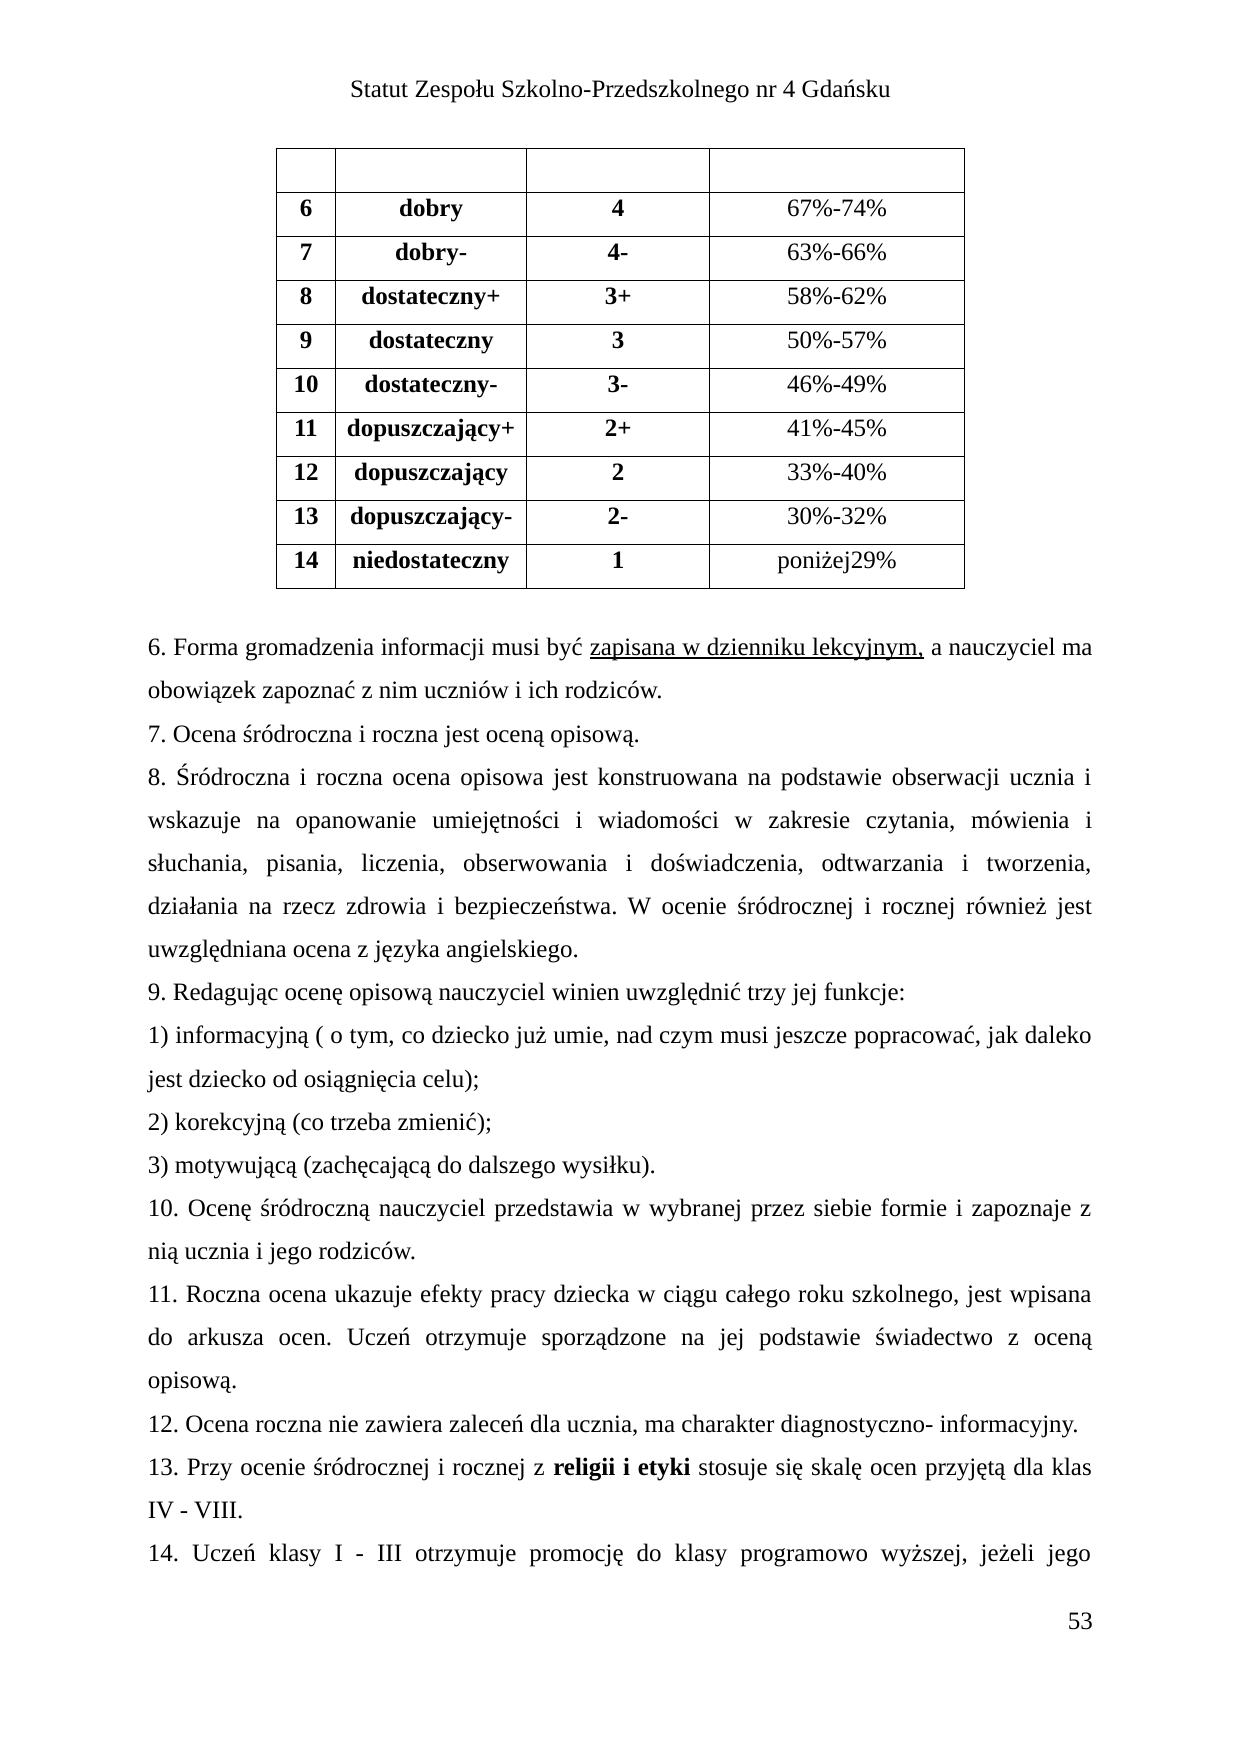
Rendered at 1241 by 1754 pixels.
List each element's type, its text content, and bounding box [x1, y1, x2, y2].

text 2) korekcyjną (co trzeba zmienić); [148, 1107, 1093, 1136]
text 11. Roczna ocena ukazuje efekty pracy dziecka w ciągu całego roku szkolnego, jest wpisana do arkusza ocen. Uczeń otrzymuje sporządzone na jej podstawie świadectwo z oceną opisową. [148, 1279, 1093, 1394]
table_cell 46%-49% [710, 369, 964, 412]
text 9. Redagując ocenę opisową nauczyciel winien uwzględnić trzy jej funkcje: [148, 977, 1093, 1006]
table_cell 30%-32% [710, 501, 964, 544]
table_cell 1 [527, 545, 709, 588]
table_cell dobry [336, 193, 526, 236]
text 13. Przy ocenie śródrocznej i rocznej z religii i etyki stosuje się skalę ocen przyjętą dla klas IV - VIII. [148, 1452, 1093, 1524]
table_cell poniżej29% [710, 545, 964, 588]
table_cell dopuszczający [336, 457, 526, 500]
text 6. Forma gromadzenia informacji musi być zapisana w dzienniku lekcyjnym, a nauczyciel ma obowiązek zapoznać z nim uczniów i ich rodziców. [148, 632, 1093, 704]
text 8. Śródroczna i roczna ocena opisowa jest konstruowana na podstawie obserwacji ucznia i wskazuje na opanowanie umiejętności i wiadomości w zakresie czytania, mówienia i słuchania, pisania, liczenia, obserwowania i doświadczenia, odtwarzania i tworzenia, działania na rzecz zdrowia i bezpieczeństwa. W ocenie śródrocznej i rocznej również jest uwzględniana ocena z języka angielskiego. [148, 762, 1093, 963]
table_cell 3- [527, 369, 709, 412]
text 10. Ocenę śródroczną nauczyciel przedstawia w wybranej przez siebie formie i zapoznaje z nią ucznia i jego rodziców. [148, 1193, 1093, 1265]
table_cell 50%-57% [710, 325, 964, 368]
table_cell 11 [277, 413, 335, 456]
table_cell dostateczny- [336, 369, 526, 412]
text 14. Uczeń klasy I - III otrzymuje promocję do klasy programowo wyższej, jeżeli jego [148, 1538, 1093, 1567]
table_cell 41%-45% [710, 413, 964, 456]
table_cell [710, 149, 964, 192]
table_cell 3 [527, 325, 709, 368]
table_cell 3+ [527, 281, 709, 324]
table_cell dobry- [336, 237, 526, 280]
table_cell 2 [527, 457, 709, 500]
table_cell niedostateczny [336, 545, 526, 588]
table_cell 13 [277, 501, 335, 544]
table_cell 63%-66% [710, 237, 964, 280]
table_cell dopuszczający- [336, 501, 526, 544]
table_cell 4 [527, 193, 709, 236]
text 1) informacyjną ( o tym, co dziecko już umie, nad czym musi jeszcze popracować, jak daleko jest dziecko od osiągnięcia celu); [148, 1021, 1093, 1092]
text 7. Ocena śródroczna i roczna jest oceną opisową. [148, 719, 1093, 747]
table_cell dopuszczający+ [336, 413, 526, 456]
table_cell 14 [277, 545, 335, 588]
table_cell 6 [277, 193, 335, 236]
table_cell 4- [527, 237, 709, 280]
table_cell 67%-74% [710, 193, 964, 236]
table_cell 12 [277, 457, 335, 500]
table_cell 8 [277, 281, 335, 324]
table_cell dostateczny+ [336, 281, 526, 324]
table_cell 7 [277, 237, 335, 280]
text 12. Ocena roczna nie zawiera zaleceń dla ucznia, ma charakter diagnostyczno- informacyjny. [148, 1409, 1093, 1437]
table_cell 2+ [527, 413, 709, 456]
text 3) motywującą (zachęcającą do dalszego wysiłku). [148, 1150, 1093, 1179]
table_cell [527, 149, 709, 192]
table_cell 33%-40% [710, 457, 964, 500]
table_cell dostateczny [336, 325, 526, 368]
table_cell 2- [527, 501, 709, 544]
table_cell [277, 149, 335, 192]
table_cell [336, 149, 526, 192]
table_cell 9 [277, 325, 335, 368]
table_cell 58%-62% [710, 281, 964, 324]
table_cell 10 [277, 369, 335, 412]
